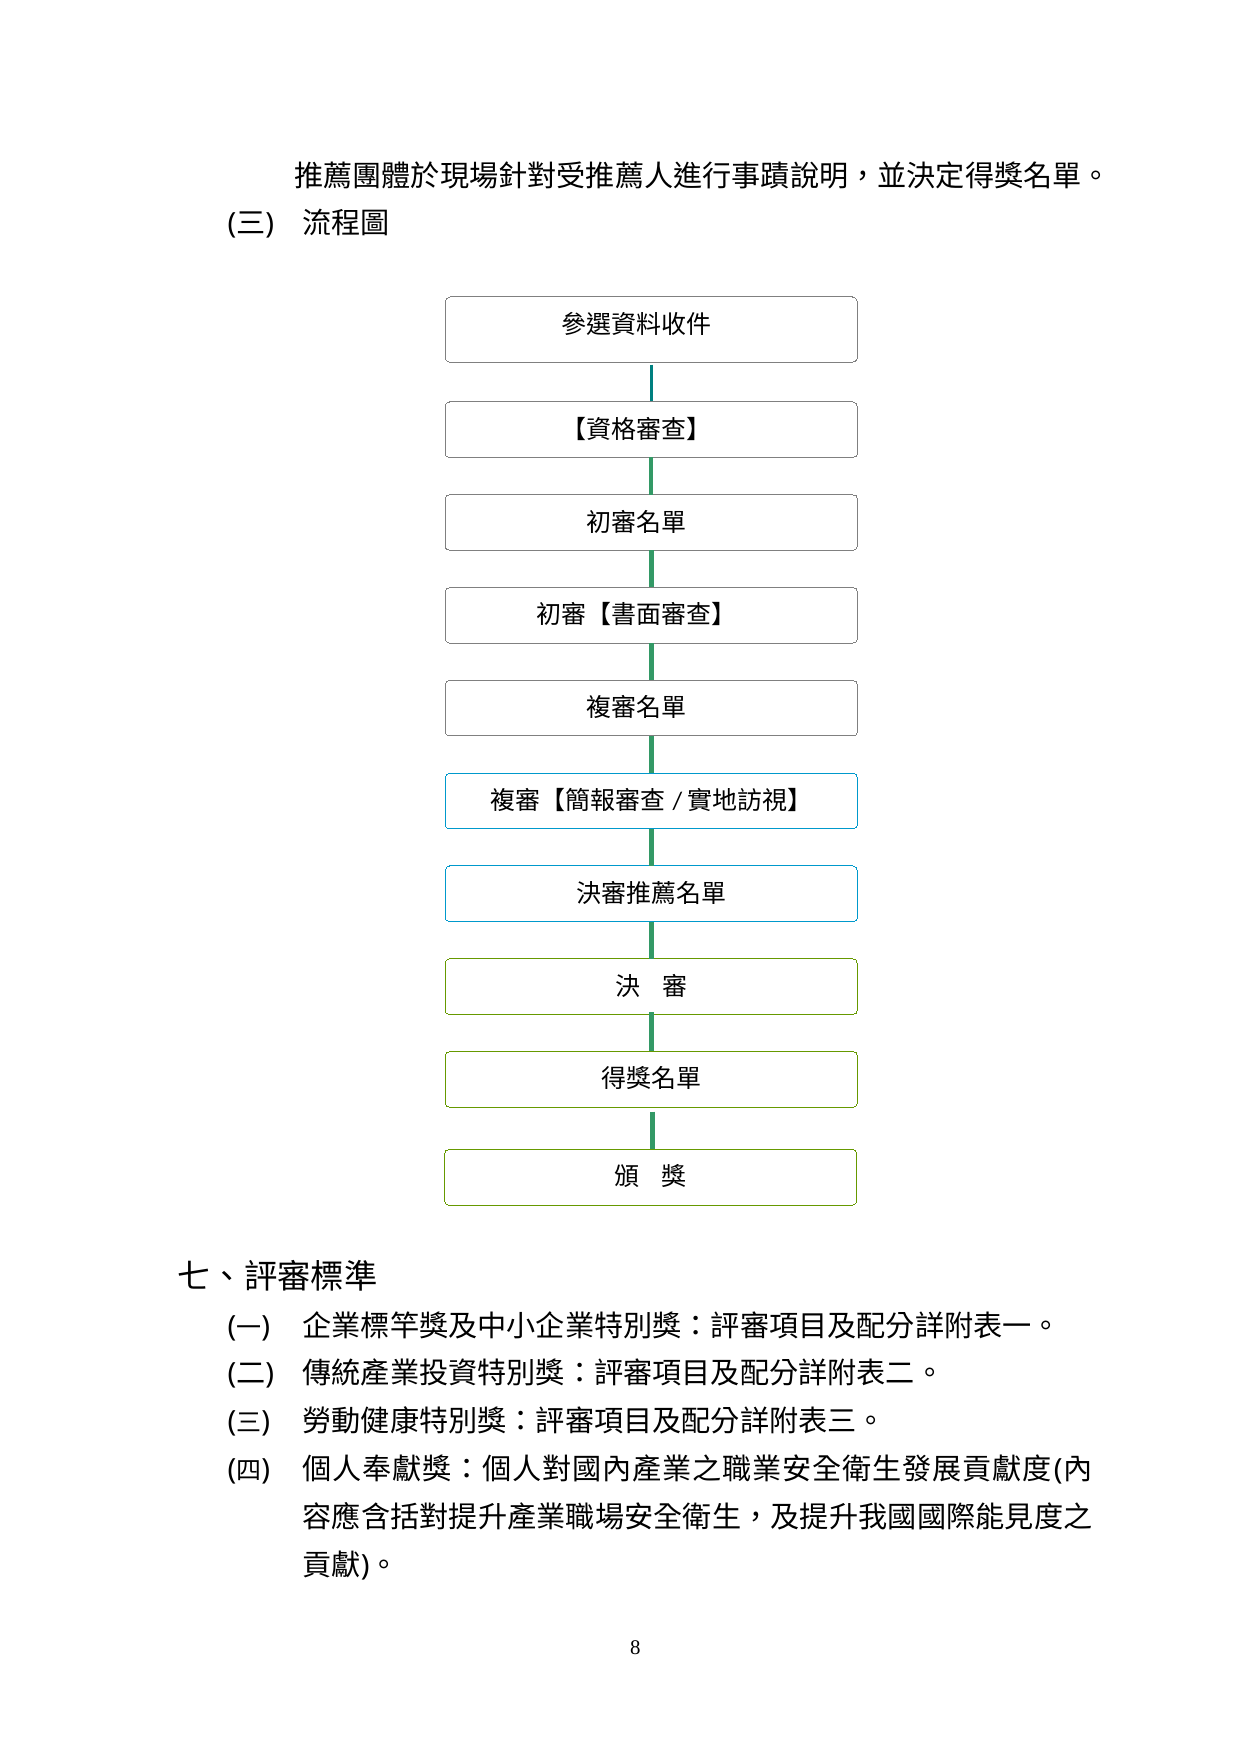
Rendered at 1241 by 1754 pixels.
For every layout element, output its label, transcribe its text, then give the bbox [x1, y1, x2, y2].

list 個人奉獻獎：個人對國內產業之職業安全衛生發展貢獻度(內容應含括對提升產業職場安全衛生，及提升我國國際能見度之貢獻)。 [227, 1441, 1092, 1585]
text 七、評審標準 [177, 1250, 1092, 1298]
list 流程圖 [227, 196, 1092, 243]
text 2.決審：召開「國家職業安全衛生獎評審會」第二次會議，邀請推薦團體於現場針對受推薦人進行事蹟說明，並決定得獎名單。 [265, 148, 1092, 196]
list 企業標竿獎及中小企業特別獎：評審項目及配分詳附表一。 [227, 1298, 1092, 1346]
list 勞動健康特別獎：評審項目及配分詳附表三。 [227, 1393, 1092, 1441]
list 傳統產業投資特別獎：評審項目及配分詳附表二。 [227, 1346, 1092, 1393]
